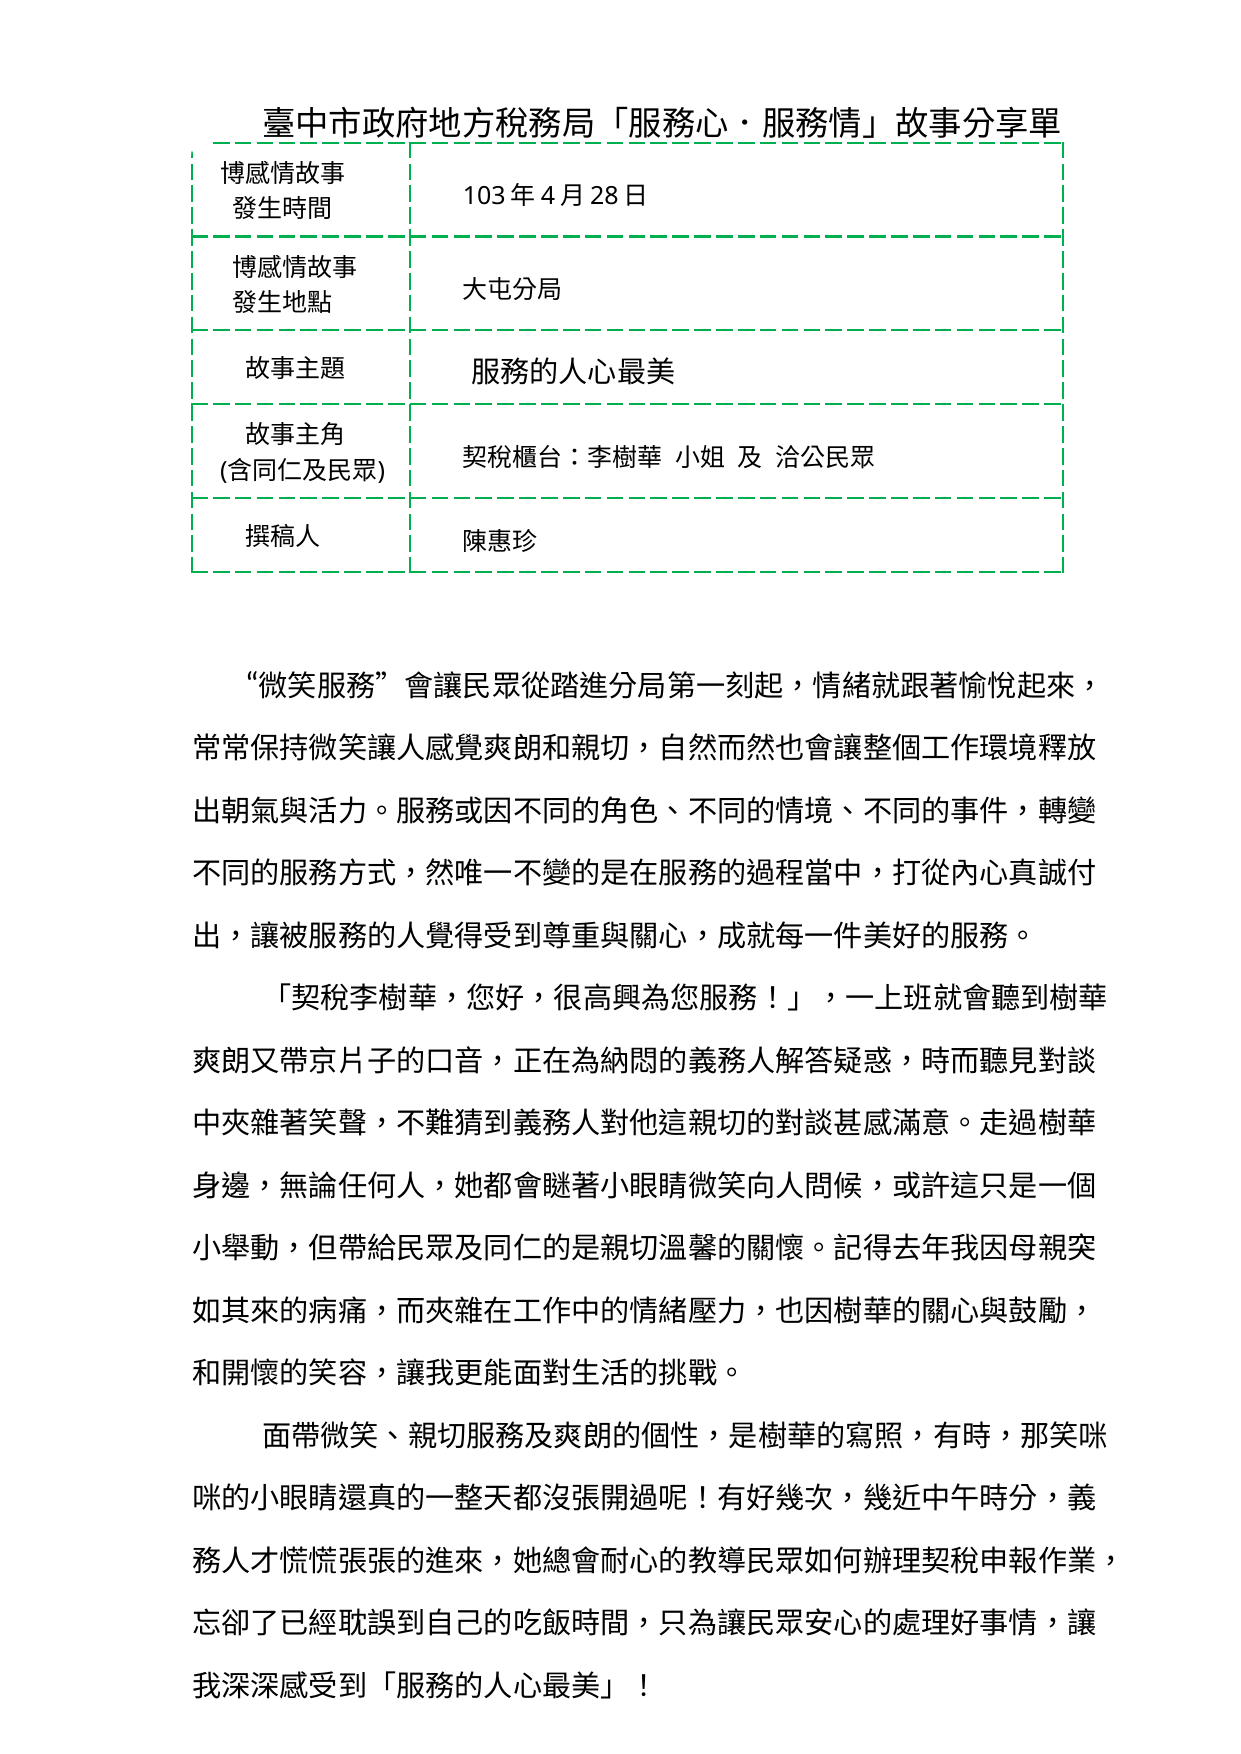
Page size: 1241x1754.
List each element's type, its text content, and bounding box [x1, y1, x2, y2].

text 面帶微笑、親切服務及爽朗的個性，是樹華的寫照，有時，那笑咪咪的小眼睛還真的一整天都沒張開過呢！有好幾次，幾近中午時分，義務人才慌慌張張的進來，她總會耐心的教導民眾如何辦理契稅申報作業，忘卻了已經耽誤到自己的吃飯時間，只為讓民眾安心的處理好事情，讓我深深感受到「服務的人心最美」！ [192, 1595, 1122, 1704]
